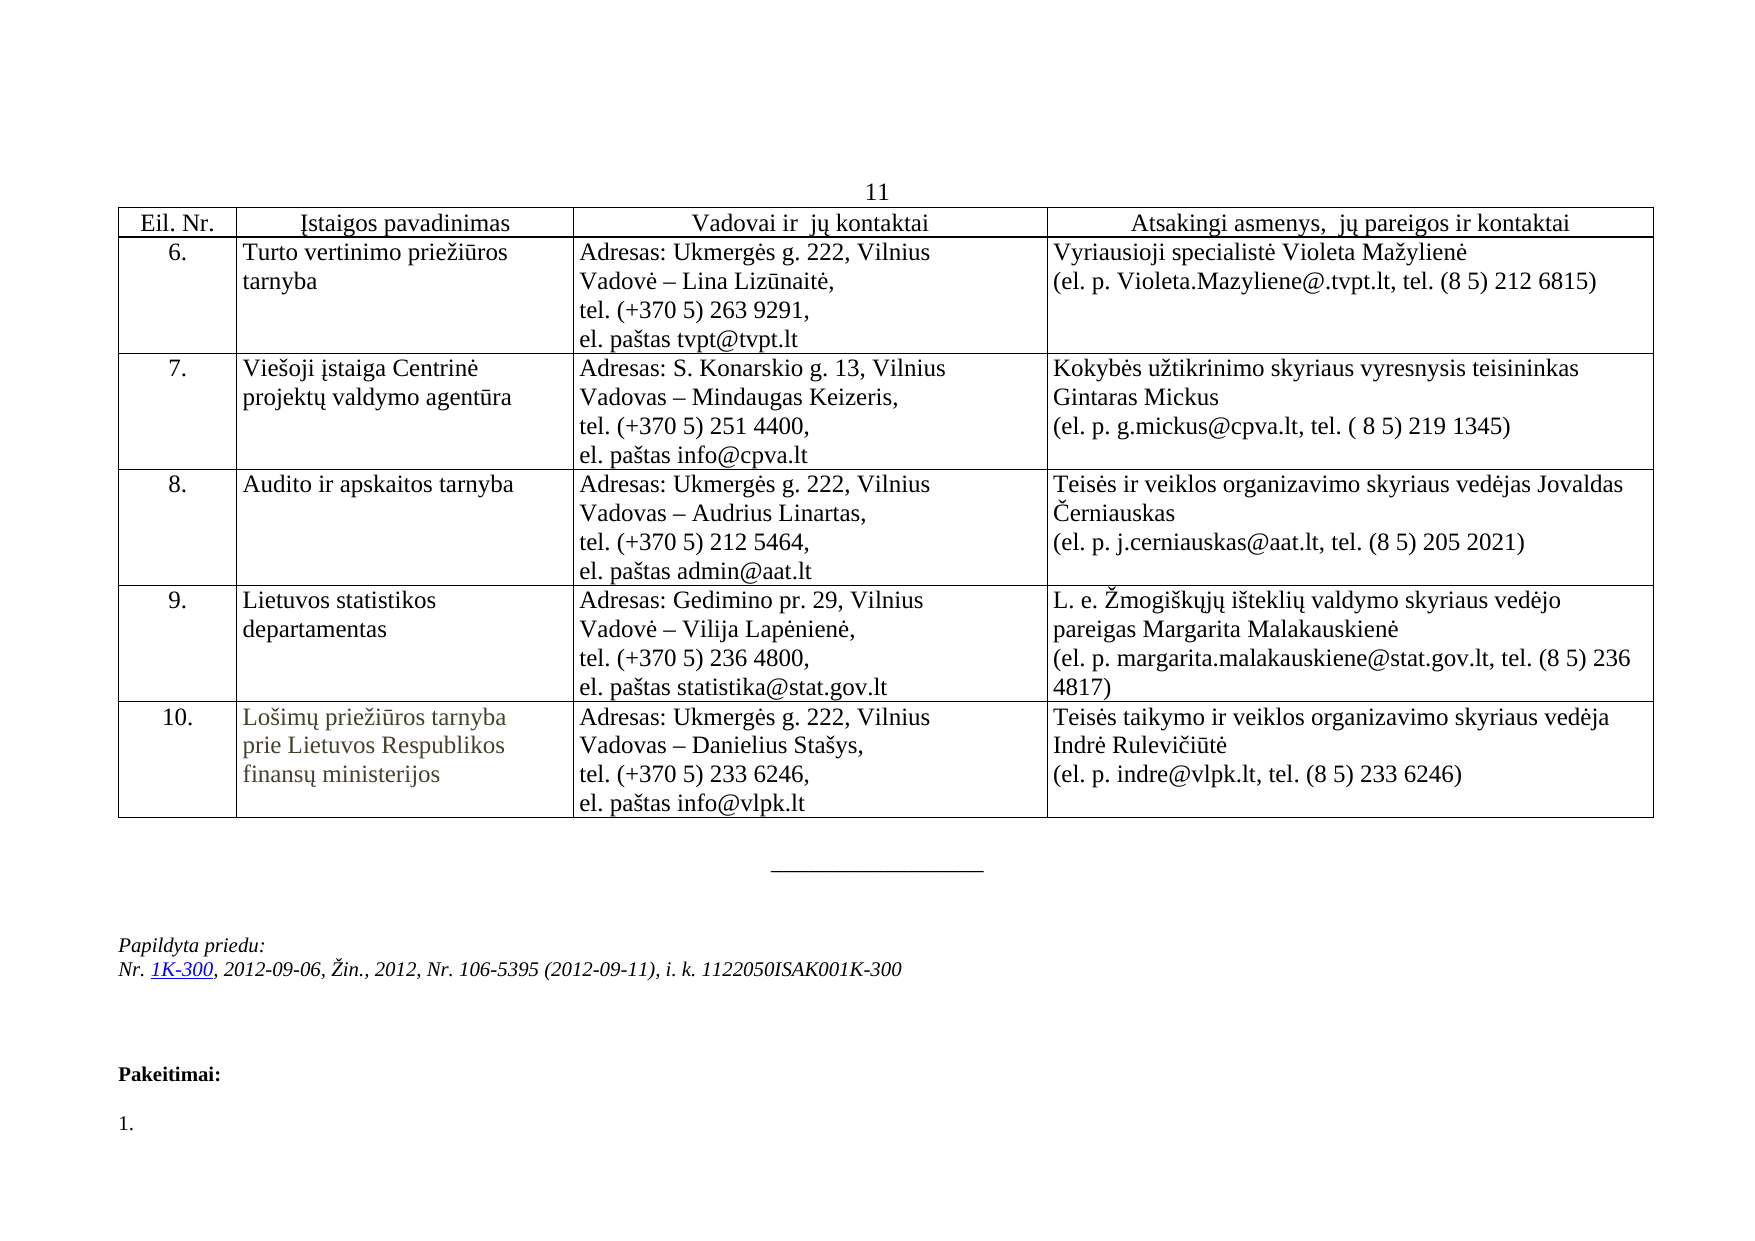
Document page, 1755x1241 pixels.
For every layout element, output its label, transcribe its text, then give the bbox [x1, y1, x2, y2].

text Pakeitimai: [118, 1062, 1636, 1086]
table_cell 10. [119, 702, 236, 817]
table_cell Teisės taikymo ir veiklos organizavimo skyriaus vedėja Indrė Rulevičiūtė (el. p. indre@vlpk.lt, tel. (8 5) 233 6246) [1048, 702, 1653, 817]
table_cell 9. [119, 586, 236, 701]
table_header Įstaigos pavadinimas [237, 208, 573, 236]
table_cell Adresas: Ukmergės g. 222, Vilnius Vadovas – Audrius Linartas, tel. (+370 5) 212 5464, el. paštas admin@aat.lt [574, 470, 1047, 584]
table_cell Adresas: Ukmergės g. 222, Vilnius Vadovas – Danielius Stašys, tel. (+370 5) 233 6246, el. paštas info@vlpk.lt [574, 702, 1047, 817]
table_cell Turto vertinimo priežiūros tarnyba [237, 238, 573, 352]
table_cell Lošimų priežiūros tarnyba prie Lietuvos Respublikos finansų ministerijos [237, 702, 573, 817]
table_header Vadovai ir jų kontaktai [574, 208, 1047, 236]
table_cell Teisės ir veiklos organizavimo skyriaus vedėjas Jovaldas Černiauskas (el. p. j.cerniauskas@aat.lt, tel. (8 5) 205 2021) [1048, 470, 1653, 584]
table_cell Adresas: Gedimino pr. 29, Vilnius Vadovė – Vilija Lapėnienė, tel. (+370 5) 236 4800, el. paštas statistika@stat.gov.lt [574, 586, 1047, 701]
table_cell Adresas: Ukmergės g. 222, Vilnius Vadovė – Lina Lizūnaitė, tel. (+370 5) 263 9291, el. paštas tvpt@tvpt.lt [574, 238, 1047, 352]
text _________________ [118, 846, 1636, 875]
table_cell Adresas: S. Konarskio g. 13, Vilnius Vadovas – Mindaugas Keizeris, tel. (+370 5) 251 4400, el. paštas info@cpva.lt [574, 354, 1047, 468]
table_cell 6. [119, 238, 236, 352]
table_cell Kokybės užtikrinimo skyriaus vyresnysis teisininkas Gintaras Mickus (el. p. g.mickus@cpva.lt, tel. ( 8 5) 219 1345) [1048, 354, 1653, 468]
table_cell Audito ir apskaitos tarnyba [237, 470, 573, 584]
table_cell 8. [119, 470, 236, 584]
table_cell 7. [119, 354, 236, 468]
text Papildyta priedu: [118, 933, 1636, 957]
table_header Eil. Nr. [119, 208, 236, 236]
text Nr. 1K-300, 2012-09-06, Žin., 2012, Nr. 106-5395 (2012-09-11), i. k. 1122050ISAK001K-300 [118, 957, 1636, 981]
text 1. [118, 1111, 1636, 1134]
table_cell Viešoji įstaiga Centrinė projektų valdymo agentūra [237, 354, 573, 468]
table_cell Lietuvos statistikos departamentas [237, 586, 573, 701]
table_header Atsakingi asmenys, jų pareigos ir kontaktai [1048, 208, 1653, 236]
table_cell L. e. Žmogiškųjų išteklių valdymo skyriaus vedėjo pareigas Margarita Malakauskienė (el. p. margarita.malakauskiene@stat.gov.lt, tel. (8 5) 236 4817) [1048, 586, 1653, 701]
table_cell Vyriausioji specialistė Violeta Mažylienė (el. p. Violeta.Mazyliene@.tvpt.lt, tel. (8 5) 212 6815) [1048, 238, 1653, 352]
